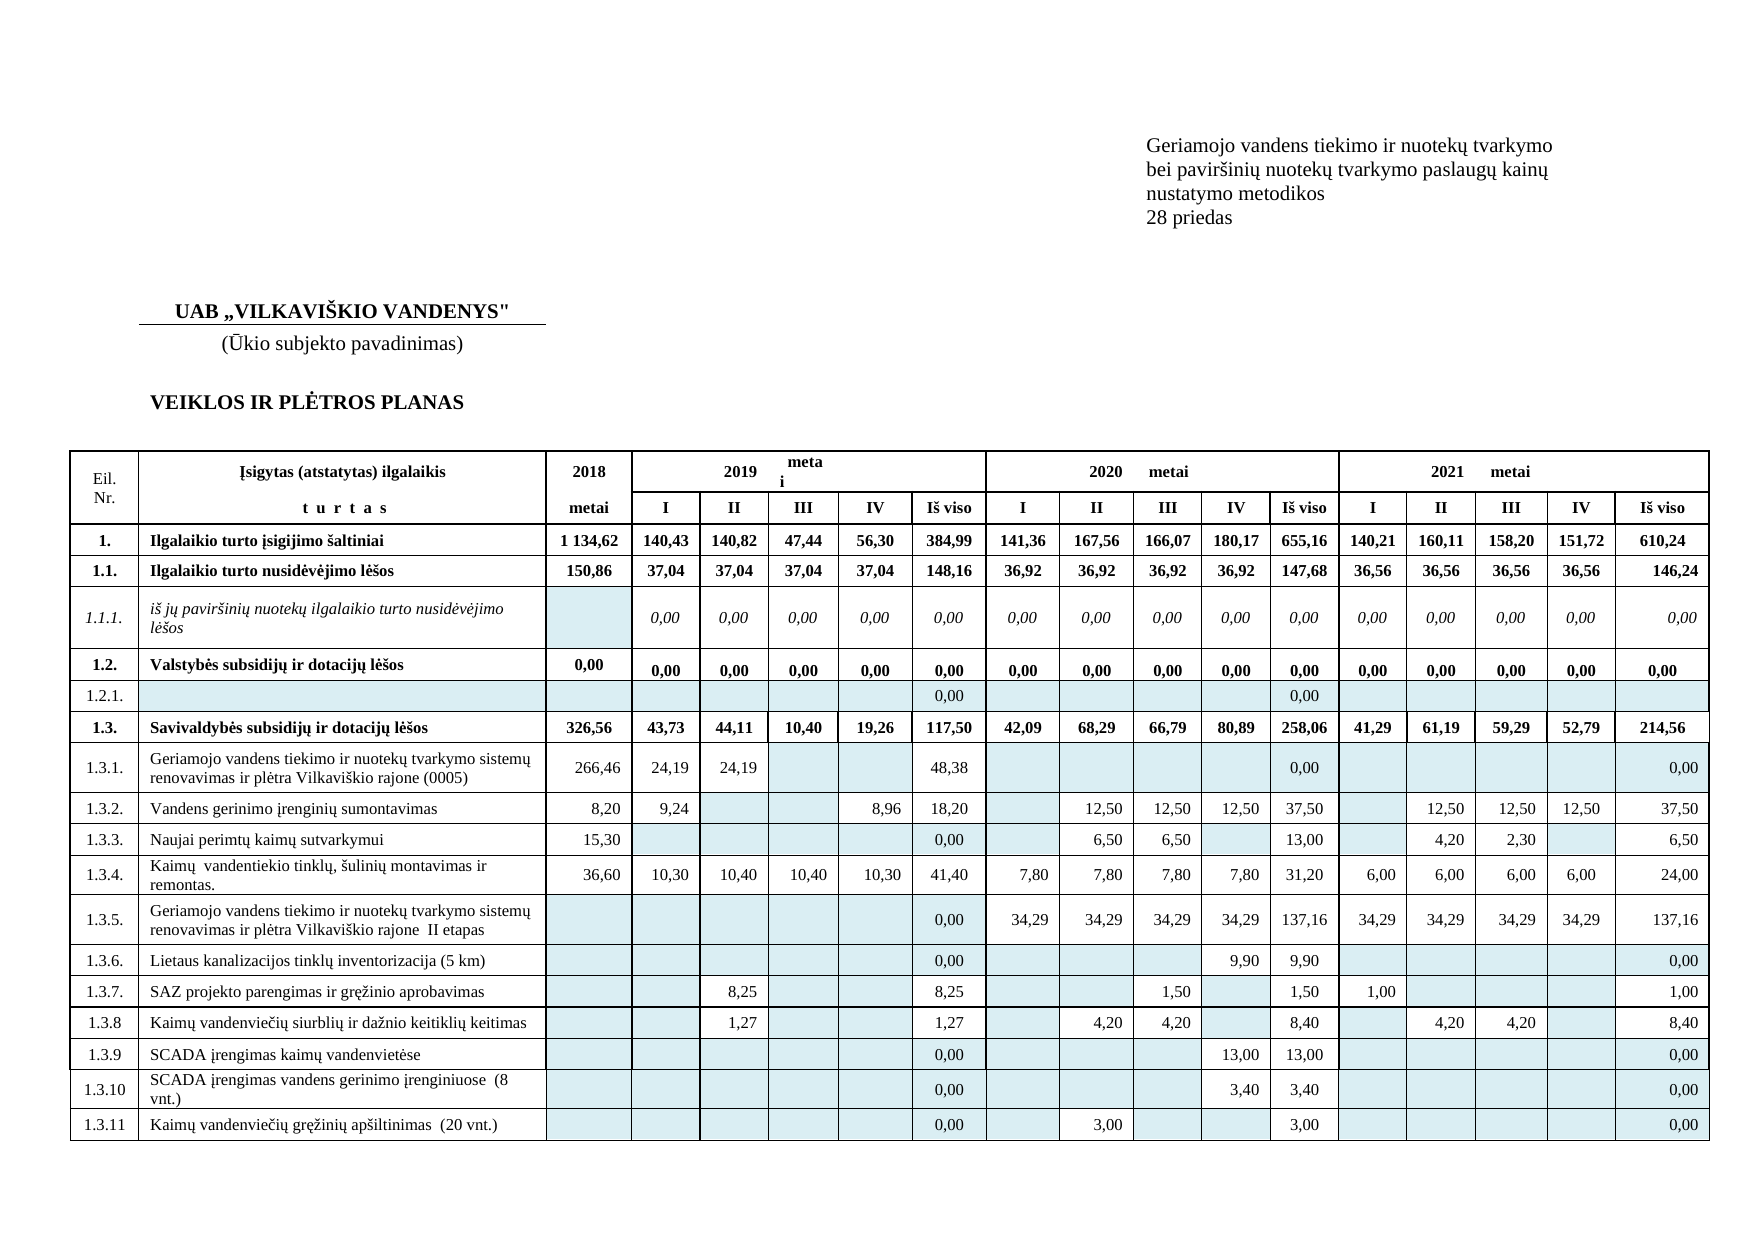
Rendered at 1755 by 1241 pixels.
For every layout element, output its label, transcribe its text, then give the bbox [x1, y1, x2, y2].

table_cell [1547, 355, 1615, 386]
text Geriamojo vandens tiekimo ir nuotekų tvarkymo [1146, 133, 1698, 157]
table_cell 47,44 [769, 525, 838, 554]
table_cell [1202, 285, 1270, 323]
table_cell [1475, 324, 1547, 355]
table_cell [1060, 324, 1133, 355]
table_cell Kaimų vandenviečių gręžinių apšiltinimas (20 vnt.) [139, 1109, 546, 1139]
table_cell [633, 681, 699, 711]
table_header [1339, 253, 1407, 284]
table_cell [1340, 793, 1406, 823]
table_cell [1407, 945, 1475, 975]
table_cell 1.2. [71, 649, 138, 679]
table_cell 0,00 [1271, 743, 1338, 792]
table_cell 1.3.3. [71, 824, 138, 854]
table_cell [70, 386, 139, 417]
table_cell 10,40 [701, 856, 768, 894]
table_cell 1,00 [1616, 976, 1708, 1006]
table_cell 8,40 [1271, 1008, 1338, 1038]
table_cell [768, 285, 838, 323]
table_cell [987, 1109, 1059, 1139]
text nustatymo metodikos [1146, 181, 1698, 205]
table_cell 0,00 [1271, 587, 1338, 648]
table_cell 12,50 [1407, 793, 1475, 823]
table_cell 3,40 [1271, 1070, 1338, 1108]
table_cell [1548, 1039, 1615, 1069]
table_cell Valstybės subsidijų ir dotacijų lėšos [139, 649, 545, 679]
table_cell [986, 386, 1060, 417]
table_cell [838, 355, 912, 386]
table_cell [1407, 976, 1475, 1006]
table_cell [1548, 743, 1615, 792]
table_cell 1,50 [1271, 976, 1338, 1006]
table_cell [633, 452, 700, 491]
table_cell 9,24 [633, 793, 699, 823]
table_cell 1.3.9 [71, 1039, 138, 1069]
table_cell 0,00 [1616, 1039, 1708, 1069]
table_cell [769, 976, 838, 1006]
table_cell [1475, 417, 1547, 450]
table_cell [768, 355, 838, 386]
table_cell 24,00 [1616, 856, 1708, 894]
table_cell 1.3.2. [71, 793, 138, 823]
table_cell [839, 945, 912, 975]
table_cell [1134, 1109, 1201, 1139]
table_cell 19,26 [839, 712, 911, 742]
table_cell 0,00 [1340, 649, 1406, 679]
table_cell [632, 324, 700, 355]
table_cell [987, 945, 1059, 975]
table_cell IV [839, 493, 911, 523]
table_cell [768, 324, 838, 355]
table_cell [1476, 1039, 1547, 1069]
table_cell 8,25 [913, 976, 985, 1006]
table_cell [1407, 1039, 1475, 1069]
table_cell [1615, 452, 1708, 491]
table_cell [1340, 1039, 1406, 1069]
table_cell [1615, 386, 1709, 417]
table_cell 167,56 [1060, 525, 1133, 554]
table_cell 34,29 [987, 895, 1059, 944]
table_cell 0,00 [701, 649, 768, 679]
table_cell [547, 1070, 631, 1108]
table_cell 15,30 [547, 824, 631, 854]
table_cell [1407, 743, 1475, 792]
table_cell 0,00 [1134, 587, 1201, 648]
table_cell 0,00 [913, 945, 985, 975]
table_cell [912, 355, 986, 386]
table_cell (Ūkio subjekto pavadinimas) [139, 325, 546, 355]
table_cell III [1476, 493, 1547, 523]
table_header [1202, 253, 1270, 284]
table_cell 151,72 [1548, 525, 1615, 554]
table_cell [769, 1039, 838, 1069]
table_cell 12,50 [1202, 793, 1270, 823]
table_cell 8,96 [839, 793, 912, 823]
table_cell 6,50 [1060, 824, 1133, 854]
table_cell 258,06 [1271, 712, 1338, 742]
table_cell 9,90 [1202, 945, 1270, 975]
table_cell 34,29 [1060, 895, 1133, 944]
table_cell 1.3.1. [71, 743, 138, 792]
table_cell 31,20 [1271, 856, 1338, 894]
table_cell [987, 1008, 1059, 1038]
table_cell [1407, 324, 1475, 355]
table_cell 2018 [547, 452, 631, 491]
table_cell [1615, 324, 1709, 355]
table_cell 140,21 [1340, 525, 1406, 554]
table_cell [1340, 452, 1407, 491]
table_cell 1.1. [71, 556, 138, 586]
table_header [1134, 253, 1202, 284]
table_cell [700, 355, 768, 386]
table_cell 48,38 [913, 743, 985, 792]
table_cell [633, 824, 699, 854]
table_cell [1202, 681, 1270, 711]
table_cell 0,00 [769, 587, 838, 648]
table_cell SCADA įrengimas kaimų vandenvietėse [139, 1039, 545, 1069]
table_cell 12,50 [1476, 793, 1547, 823]
table_cell [838, 386, 912, 417]
table_cell 166,07 [1134, 525, 1201, 554]
table_cell 0,00 [839, 649, 912, 679]
table_cell [769, 945, 838, 975]
table_cell 37,04 [633, 556, 699, 586]
table_cell [1407, 285, 1475, 323]
table_cell 56,30 [839, 525, 912, 554]
table_cell II [1060, 493, 1133, 523]
table_cell 36,60 [547, 856, 631, 894]
table_cell [987, 743, 1059, 792]
table_cell [769, 1008, 838, 1038]
table_cell 0,00 [1202, 649, 1270, 679]
table_cell [1476, 1109, 1547, 1139]
table_cell 0,00 [547, 649, 631, 679]
table_cell [912, 324, 986, 355]
table_cell Įsigytas (atstatytas) ilgalaikis [139, 452, 545, 491]
table_cell [1339, 1070, 1406, 1108]
table_cell Naujai perimtų kaimų sutvarkymui [139, 824, 545, 854]
table_cell [769, 824, 838, 854]
table_cell 34,29 [1340, 895, 1406, 944]
table_cell 12,50 [1060, 793, 1133, 823]
table_cell 42,09 [987, 712, 1059, 742]
table_cell [987, 793, 1059, 823]
table_cell 36,56 [1340, 556, 1406, 586]
table_cell [701, 945, 768, 975]
table_cell [1548, 945, 1615, 975]
table_cell UAB „VILKAVIŠKIO VANDENYS" [139, 285, 546, 323]
table_cell [1339, 285, 1407, 323]
table_cell 1,00 [1340, 976, 1406, 1006]
table_cell 266,46 [547, 743, 631, 792]
table_cell [768, 417, 838, 450]
table_cell [701, 681, 768, 711]
table_cell [139, 681, 545, 711]
table_cell 214,56 [1616, 712, 1709, 742]
table_cell [547, 1008, 631, 1038]
table_cell [547, 945, 631, 975]
table_cell 6,00 [1340, 856, 1406, 894]
table_cell 0,00 [1271, 681, 1338, 711]
table_cell VEIKLOS IR PLĖTROS PLANAS [139, 386, 546, 417]
table_cell metai [768, 452, 838, 491]
table_cell [633, 1039, 699, 1069]
table_cell [769, 743, 838, 792]
table_cell [700, 386, 768, 417]
table_cell [1547, 417, 1615, 450]
table_cell [1476, 681, 1547, 711]
table_cell 146,24 [1616, 556, 1708, 586]
table_cell 160,11 [1407, 525, 1475, 554]
table_cell 61,19 [1408, 712, 1474, 742]
table_cell [1134, 386, 1202, 417]
table_cell [1548, 976, 1615, 1006]
table_cell 384,99 [913, 525, 985, 554]
table_cell 0,00 [987, 649, 1059, 679]
table_cell 12,50 [1548, 793, 1615, 823]
table_cell 36,56 [1476, 556, 1547, 586]
table_cell Iš viso [1271, 493, 1338, 523]
table_cell [769, 1109, 838, 1139]
table_cell 37,04 [701, 556, 768, 586]
table_cell [987, 452, 1060, 491]
table_cell [1475, 386, 1547, 417]
table_cell [986, 285, 1060, 323]
table_cell [1475, 355, 1547, 386]
table_cell [1134, 1070, 1201, 1108]
table_cell [701, 895, 768, 944]
table_cell [1202, 355, 1270, 386]
table_cell [547, 587, 631, 648]
table_cell [1339, 417, 1407, 450]
table_cell 13,00 [1271, 1039, 1338, 1069]
table_header [1060, 253, 1133, 284]
table_cell 12,50 [1134, 793, 1201, 823]
table_cell [1476, 945, 1547, 975]
table_cell [1060, 1039, 1133, 1069]
table_cell [700, 324, 768, 355]
table_cell I [633, 493, 699, 523]
table_cell 8,20 [547, 793, 631, 823]
table_cell [987, 976, 1059, 1006]
table_cell [1202, 417, 1270, 450]
table_cell 7,80 [1060, 856, 1133, 894]
table_cell 1.3.4. [71, 856, 138, 894]
table_cell [547, 1039, 631, 1069]
table_cell [1134, 681, 1201, 711]
table_cell [839, 743, 912, 792]
table_cell [546, 324, 632, 355]
table_cell [1202, 386, 1270, 417]
table_cell [1060, 285, 1133, 323]
table_cell [1339, 386, 1407, 417]
table_cell [1340, 824, 1406, 854]
table_cell [701, 1039, 768, 1069]
table_cell 0,00 [1616, 1109, 1709, 1139]
table_cell 34,29 [1407, 895, 1475, 944]
table_cell [768, 386, 838, 417]
table_cell 655,16 [1271, 525, 1338, 554]
table_cell [139, 355, 546, 386]
table_cell 3,00 [1060, 1109, 1133, 1139]
table_cell metai [547, 491, 631, 523]
table_cell 158,20 [1476, 525, 1547, 554]
table_cell IV [1548, 493, 1614, 523]
table_cell 66,79 [1134, 712, 1201, 742]
table_cell 3,40 [1202, 1070, 1270, 1108]
table_cell [632, 1070, 699, 1108]
table_cell 9,90 [1271, 945, 1338, 975]
table_cell [633, 1008, 699, 1038]
table_cell 4,20 [1060, 1008, 1133, 1038]
table_cell 0,00 [1060, 587, 1133, 648]
table_cell [986, 417, 1060, 450]
table_cell 1.3.5. [71, 895, 138, 944]
table_cell 10,40 [769, 856, 838, 894]
table_cell [1339, 1109, 1406, 1139]
table_cell [633, 976, 699, 1006]
table_cell 1,27 [701, 1008, 768, 1038]
table_header [1475, 253, 1709, 323]
table_cell [1407, 681, 1475, 711]
table_cell [1339, 355, 1407, 386]
table_cell 3,00 [1271, 1109, 1338, 1139]
table_cell 0,00 [1271, 649, 1338, 679]
table_cell 6,00 [1407, 856, 1475, 894]
table_cell 2021 [1407, 452, 1475, 491]
table_cell 0,00 [987, 587, 1059, 648]
table_cell 0,00 [839, 587, 912, 648]
table_cell SAZ projekto parengimas ir gręžinio aprobavimas [139, 976, 545, 1006]
table_cell 0,00 [1616, 743, 1708, 792]
table_cell [1202, 1008, 1270, 1038]
table_cell [1060, 417, 1133, 450]
table_cell 8,40 [1616, 1008, 1708, 1038]
table_cell [1060, 355, 1133, 386]
table_header [986, 253, 1060, 284]
table_cell [839, 824, 912, 854]
table_cell 41,29 [1340, 712, 1406, 742]
table_cell 37,04 [839, 556, 912, 586]
table_cell [70, 324, 139, 355]
table_cell [912, 452, 985, 491]
table_cell 2019 [700, 452, 768, 491]
table_cell [1340, 945, 1406, 975]
table_cell 37,04 [769, 556, 838, 586]
table_cell 34,29 [1548, 895, 1615, 944]
table_cell 1.2.1. [71, 681, 138, 711]
table_cell [546, 285, 632, 323]
table_cell II [1407, 493, 1475, 523]
table_cell [632, 386, 700, 417]
table_cell [633, 895, 699, 944]
table_cell 4,20 [1407, 824, 1475, 854]
table_cell 7,80 [1134, 856, 1201, 894]
table_cell [769, 681, 838, 711]
table_cell 6,50 [1616, 824, 1708, 854]
table_cell 1.3.8 [71, 1008, 138, 1038]
table_cell 10,30 [633, 856, 699, 894]
table_cell II [701, 493, 768, 523]
table_cell 1.3.11 [71, 1109, 138, 1139]
table_cell 34,29 [1476, 895, 1547, 944]
table_cell [1134, 355, 1202, 386]
table_header [1270, 253, 1338, 284]
text bei paviršinių nuotekų tvarkymo paslaugų kainų [1146, 157, 1698, 181]
table_cell 24,19 [633, 743, 699, 792]
table_cell 0,00 [1616, 1070, 1709, 1108]
table_cell III [769, 493, 838, 523]
table_cell 0,00 [1548, 649, 1615, 679]
table_cell [1270, 355, 1338, 386]
table_cell [701, 793, 768, 823]
table_cell metai [1134, 452, 1202, 491]
table_cell Ilgalaikio turto nusidėvėjimo lėšos [139, 556, 545, 586]
table_cell [1548, 681, 1615, 711]
table_cell Kaimų vandentiekio tinklų, šulinių montavimas ir remontas. [139, 856, 545, 894]
table_cell [1407, 386, 1475, 417]
table_cell I [987, 493, 1059, 523]
table_header [912, 253, 986, 284]
table_header [632, 253, 700, 284]
table_cell 140,43 [633, 525, 699, 554]
table_cell [1476, 976, 1547, 1006]
table_cell 7,80 [1202, 856, 1270, 894]
table_cell 2,30 [1476, 824, 1547, 854]
table_cell [769, 1070, 838, 1108]
table_cell 0,00 [1616, 587, 1708, 648]
table_cell 0,00 [1548, 587, 1615, 648]
table_cell [546, 417, 632, 450]
table_cell 150,86 [547, 556, 631, 586]
table_cell Lietaus kanalizacijos tinklų inventorizacija (5 km) [139, 945, 545, 975]
table_cell 148,16 [913, 556, 985, 586]
table_cell [1548, 1070, 1615, 1108]
table_cell [1202, 743, 1270, 792]
table_cell [1134, 1039, 1201, 1069]
table_cell [70, 417, 139, 450]
table_cell 1.3.10 [71, 1070, 138, 1108]
table_cell [912, 417, 986, 450]
table_cell [546, 386, 632, 417]
table_header [1407, 253, 1475, 284]
table_cell [1340, 743, 1406, 792]
table_cell 68,29 [1060, 712, 1133, 742]
table_cell [912, 386, 986, 417]
table_cell [1616, 681, 1708, 711]
table_cell 137,16 [1271, 895, 1338, 944]
table_cell [1134, 945, 1201, 975]
table_cell Iš viso [1616, 493, 1708, 523]
table_cell 18,20 [913, 793, 985, 823]
table_cell 6,50 [1134, 824, 1201, 854]
table_cell [1476, 743, 1547, 792]
table_cell 7,80 [987, 856, 1059, 894]
table_cell 0,00 [913, 1070, 986, 1108]
table_cell [838, 452, 912, 491]
table_cell [632, 1109, 699, 1139]
table_cell [838, 285, 986, 323]
table_cell t u r t a s [139, 491, 545, 523]
table_cell 6,00 [1548, 856, 1615, 894]
table_cell 137,16 [1616, 895, 1708, 944]
table_cell 52,79 [1548, 712, 1614, 742]
table_cell [632, 285, 700, 323]
table_cell [701, 1070, 768, 1108]
table_cell 0,00 [633, 587, 699, 648]
table_cell [987, 824, 1059, 854]
table_cell [1270, 417, 1338, 450]
table_cell metai [1475, 452, 1547, 491]
table_cell [1202, 824, 1270, 854]
table_cell 1,27 [913, 1008, 985, 1038]
table_cell [70, 355, 139, 386]
table_cell [1548, 1109, 1615, 1139]
table_cell 24,19 [701, 743, 768, 792]
table_cell [1340, 681, 1406, 711]
table_cell 37,50 [1616, 793, 1708, 823]
table_cell [1134, 417, 1202, 450]
table_cell Vandens gerinimo įrenginių sumontavimas [139, 793, 545, 823]
table_cell Eil. Nr. [71, 452, 138, 523]
table_cell 1 134,62 [547, 525, 631, 554]
table_cell [70, 285, 139, 323]
table_cell [839, 681, 912, 711]
text 28 priedas [1146, 205, 1698, 229]
table_cell Geriamojo vandens tiekimo ir nuotekų tvarkymo sistemų renovavimas ir plėtra Vilkaviškio rajone (0005) [139, 743, 545, 792]
table_cell 0,00 [913, 649, 985, 679]
table_cell [632, 417, 700, 450]
table_cell [987, 1039, 1059, 1069]
table_cell 141,36 [987, 525, 1059, 554]
table_cell [1270, 386, 1338, 417]
table_cell 44,11 [701, 712, 767, 742]
table_cell [1060, 1070, 1133, 1108]
table_header [546, 253, 632, 284]
table_cell 0,00 [1202, 587, 1270, 648]
table_cell [547, 1109, 631, 1139]
table_cell [769, 895, 838, 944]
table_cell [1060, 743, 1133, 792]
table_cell 610,24 [1616, 525, 1708, 554]
table_cell [700, 417, 768, 450]
table_cell 0,00 [913, 1039, 985, 1069]
table_cell [1547, 452, 1615, 491]
table_cell [701, 1109, 768, 1139]
table_cell Iš viso [913, 493, 985, 523]
table_cell [701, 824, 768, 854]
table_cell 36,92 [1060, 556, 1133, 586]
table_cell 147,68 [1271, 556, 1338, 586]
table_cell 0,00 [913, 895, 985, 944]
table_cell 0,00 [701, 587, 768, 648]
table_cell 0,00 [1476, 649, 1547, 679]
table_cell 0,00 [913, 1109, 986, 1139]
table_cell [1547, 386, 1615, 417]
table_cell 0,00 [1616, 945, 1708, 975]
table_cell [700, 285, 768, 323]
table_cell [1407, 1070, 1475, 1108]
table_cell [547, 681, 631, 711]
table_cell 1.3.6. [71, 945, 138, 975]
table_cell [139, 417, 546, 450]
table_cell [839, 1039, 912, 1069]
table_cell iš jų paviršinių nuotekų ilgalaikio turto nusidėvėjimo lėšos [139, 587, 545, 648]
table_cell Savivaldybės subsidijų ir dotacijų lėšos [139, 712, 545, 742]
table_cell 80,89 [1202, 712, 1270, 742]
table_cell [987, 681, 1059, 711]
table_cell [1202, 1109, 1270, 1139]
table_cell 36,56 [1548, 556, 1615, 586]
table_cell 36,92 [987, 556, 1059, 586]
table_cell I [1340, 493, 1406, 523]
table_cell SCADA įrengimas vandens gerinimo įrenginiuose (8 vnt.) [139, 1070, 546, 1108]
table_cell 140,82 [701, 525, 768, 554]
table_header [139, 253, 546, 284]
table_cell 6,00 [1476, 856, 1547, 894]
table_cell [1060, 945, 1133, 975]
table_cell [839, 1008, 912, 1038]
table_cell [546, 355, 632, 386]
table_cell 0,00 [769, 649, 838, 679]
table_cell [1270, 452, 1338, 491]
table_cell 8,25 [701, 976, 768, 1006]
table_cell Ilgalaikio turto įsigijimo šaltiniai [139, 525, 545, 554]
table_cell [1060, 386, 1133, 417]
table_cell 326,56 [547, 712, 631, 742]
table_cell [547, 895, 631, 944]
table_cell 36,92 [1202, 556, 1270, 586]
table_header [700, 253, 768, 284]
table_cell [1134, 743, 1201, 792]
table_cell 34,29 [1134, 895, 1201, 944]
table_cell [1134, 285, 1202, 323]
table_cell [1547, 324, 1615, 355]
table_cell 37,50 [1271, 793, 1338, 823]
table_cell [1407, 417, 1475, 450]
table_cell 180,17 [1202, 525, 1270, 554]
table_cell [1270, 285, 1338, 323]
table_cell [1476, 1070, 1547, 1108]
table_cell [986, 355, 1060, 386]
table_cell 0,00 [913, 824, 985, 854]
table_cell [1407, 355, 1475, 386]
table_cell 1.1.1. [71, 587, 138, 648]
table_cell 36,56 [1407, 556, 1475, 586]
table_cell 0,00 [633, 649, 699, 679]
table_cell 2020 [1060, 452, 1133, 491]
table_cell [839, 1109, 912, 1139]
table_cell [632, 355, 700, 386]
table_cell 1.3.7. [71, 976, 138, 1006]
table_cell 0,00 [1407, 649, 1475, 679]
table_cell 0,00 [1134, 649, 1201, 679]
table_header [768, 253, 838, 284]
table_cell IV [1202, 493, 1269, 523]
table_cell [1202, 324, 1270, 355]
table_cell 41,40 [913, 856, 985, 894]
table_cell 10,40 [769, 712, 837, 742]
table_cell 4,20 [1476, 1008, 1547, 1038]
table_cell [1270, 324, 1338, 355]
table_cell 36,92 [1134, 556, 1201, 586]
table_cell 34,29 [1202, 895, 1270, 944]
table_cell Geriamojo vandens tiekimo ir nuotekų tvarkymo sistemų renovavimas ir plėtra Vilkaviškio rajone II etapas [139, 895, 545, 944]
table_cell 1. [71, 525, 138, 554]
table_cell [547, 976, 631, 1006]
table_cell [769, 793, 838, 823]
table_cell [633, 945, 699, 975]
table_cell 0,00 [1060, 649, 1133, 679]
table_cell 10,30 [839, 856, 912, 894]
table_cell [1615, 355, 1709, 386]
table_cell 0,00 [913, 681, 985, 711]
table_cell 0,00 [1616, 649, 1708, 679]
table_cell 0,00 [1476, 587, 1547, 648]
table_cell [1060, 976, 1133, 1006]
table_cell [838, 417, 912, 450]
table_cell [1339, 324, 1407, 355]
table_cell [987, 1070, 1059, 1108]
table_cell [1340, 1008, 1406, 1038]
table_cell [839, 1070, 912, 1108]
table_cell [1134, 324, 1202, 355]
table_cell [1202, 452, 1270, 491]
table_cell [838, 324, 912, 355]
table_cell [1548, 1008, 1615, 1038]
table_cell 43,73 [633, 712, 699, 742]
table_cell 59,29 [1476, 712, 1546, 742]
table_cell Kaimų vandenviečių siurblių ir dažnio keitiklių keitimas [139, 1008, 545, 1038]
table_cell 0,00 [1407, 587, 1475, 648]
table_cell 117,50 [913, 712, 985, 742]
table_cell [1407, 1109, 1475, 1139]
table_cell [1202, 976, 1270, 1006]
table_header [838, 253, 912, 284]
table_cell III [1134, 493, 1201, 523]
table_cell [839, 895, 912, 944]
table_cell [986, 324, 1060, 355]
table_cell 4,20 [1407, 1008, 1475, 1038]
table_cell 0,00 [1340, 587, 1406, 648]
table_cell 1,50 [1134, 976, 1201, 1006]
table_cell [1060, 681, 1133, 711]
table_cell 13,00 [1271, 824, 1338, 854]
table_cell 13,00 [1202, 1039, 1270, 1069]
table_cell 4,20 [1134, 1008, 1201, 1038]
table_cell 1.3. [71, 712, 138, 742]
table_cell [1615, 417, 1709, 450]
table_cell [1548, 824, 1615, 854]
table_header [70, 253, 139, 284]
table_cell 0,00 [913, 587, 985, 648]
table_cell [839, 976, 912, 1006]
